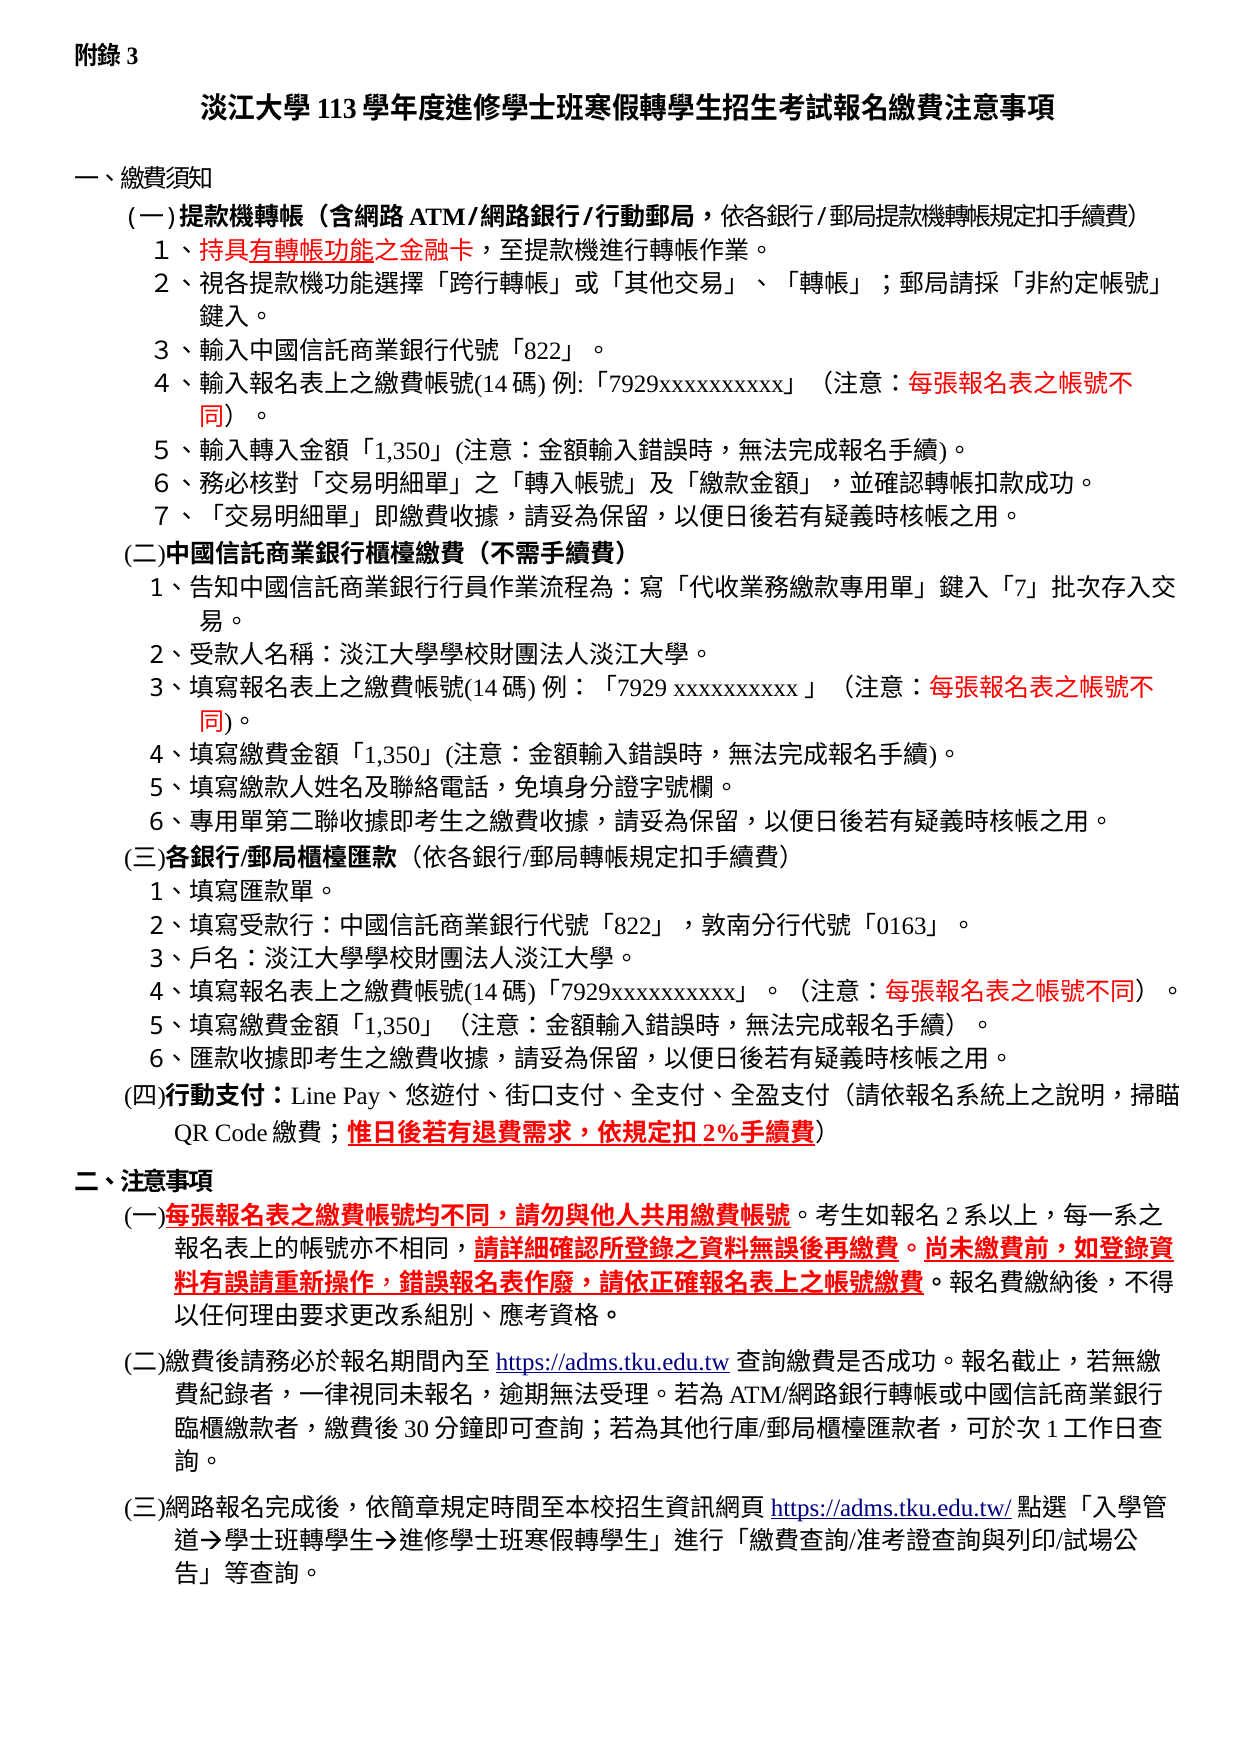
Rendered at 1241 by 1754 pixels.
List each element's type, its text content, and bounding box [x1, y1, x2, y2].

list 匯款收據即考生之繳費收據，請妥為保留，以便日後若有疑義時核帳之用。 [149, 1041, 1181, 1074]
text 附錄3 [74, 41, 1181, 71]
text (一)提款機轉帳（含網路ATM/網路銀行/行動郵局，依各銀行/郵局提款機轉帳規定扣手續費） [124, 195, 1181, 232]
list 告知中國信託商業銀行行員作業流程為：寫「代收業務繳款專用單」鍵入「7」批次存入交易。 [149, 570, 1181, 637]
list 填寫繳費金額「1,350」(注意：金額輸入錯誤時，無法完成報名手續)。 [149, 737, 1181, 770]
list 填寫匯款單。 [149, 874, 1181, 907]
text (四)行動支付：Line Pay、悠遊付、街口支付、全支付、全盈支付（請依報名系統上之說明，掃瞄QR Code繳費；惟日後若有退費需求，依規定扣2%手續費） [124, 1074, 1181, 1149]
text 一、繳費須知 [74, 159, 1181, 195]
text (三)網路報名完成後，依簡章規定時間至本校招生資訊網頁https://adms.tku.edu.tw/ 點選「入學管道學士班轉學生進修學士班寒假轉學生」進行「繳費查詢/准考證查詢與列印/試場公告」等查詢。 [124, 1489, 1181, 1589]
text ５、輸入轉入金額「1,350」(注意：金額輸入錯誤時，無法完成報名手續)。 [149, 432, 1181, 466]
list 填寫繳費金額「1,350」（注意：金額輸入錯誤時，無法完成報名手續）。 [149, 1007, 1181, 1041]
text 二、注意事項 [74, 1162, 1181, 1198]
text (一)每張報名表之繳費帳號均不同，請勿與他人共用繳費帳號。考生如報名2系以上，每一系之報名表上的帳號亦不相同，請詳細確認所登錄之資料無誤後再繳費。尚未繳費前，如登錄資料有誤請重新操作，錯誤報名表作廢，請依正確報名表上之帳號繳費。報名費繳納後，不得以任何理由要求更改系組別、應考資格。 [124, 1198, 1181, 1331]
list 填寫受款行：中國信託商業銀行代號「822」，敦南分行代號「0163」。 [149, 907, 1181, 941]
text 淡江大學113學年度進修學士班寒假轉學生招生考試報名繳費注意事項 [74, 96, 1181, 125]
text (二)繳費後請務必於報名期間內至https://adms.tku.edu.tw 查詢繳費是否成功。報名截止，若無繳費紀錄者，一律視同未報名，逾期無法受理。若為ATM/網路銀行轉帳或中國信託商業銀行臨櫃繳款者，繳費後30分鐘即可查詢；若為其他行庫/郵局櫃檯匯款者，可於次1工作日查詢。 [124, 1344, 1181, 1477]
text ３、輸入中國信託商業銀行代號「822」。 [149, 332, 1181, 366]
list 填寫報名表上之繳費帳號(14碼) 例：「7929 xxxxxxxxxx 」（注意：每張報名表之帳號不同)。 [149, 670, 1181, 737]
list 專用單第二聯收據即考生之繳費收據，請妥為保留，以便日後若有疑義時核帳之用。 [149, 803, 1181, 837]
list 受款人名稱：淡江大學學校財團法人淡江大學。 [149, 637, 1181, 670]
text (二)中國信託商業銀行櫃檯繳費（不需手續費） [124, 532, 1181, 570]
text ４、輸入報名表上之繳費帳號(14碼) 例:「7929xxxxxxxxxx」（注意：每張報名表之帳號不同）。 [149, 366, 1181, 432]
text (三)各銀行/郵局櫃檯匯款（依各銀行/郵局轉帳規定扣手續費） [124, 837, 1181, 874]
list 填寫報名表上之繳費帳號(14碼)「7929xxxxxxxxxx」。（注意：每張報名表之帳號不同）。 [149, 974, 1181, 1007]
text ７、「交易明細單」即繳費收據，請妥為保留，以便日後若有疑義時核帳之用。 [149, 499, 1181, 532]
text ６、務必核對「交易明細單」之「轉入帳號」及「繳款金額」，並確認轉帳扣款成功。 [149, 466, 1181, 499]
list 填寫繳款人姓名及聯絡電話，免填身分證字號欄。 [149, 770, 1181, 803]
text ２、視各提款機功能選擇「跨行轉帳」或「其他交易」、「轉帳」；郵局請採「非約定帳號」鍵入。 [149, 266, 1181, 332]
list 戶名：淡江大學學校財團法人淡江大學。 [149, 941, 1181, 974]
text １、持具有轉帳功能之金融卡，至提款機進行轉帳作業。 [149, 232, 1181, 266]
